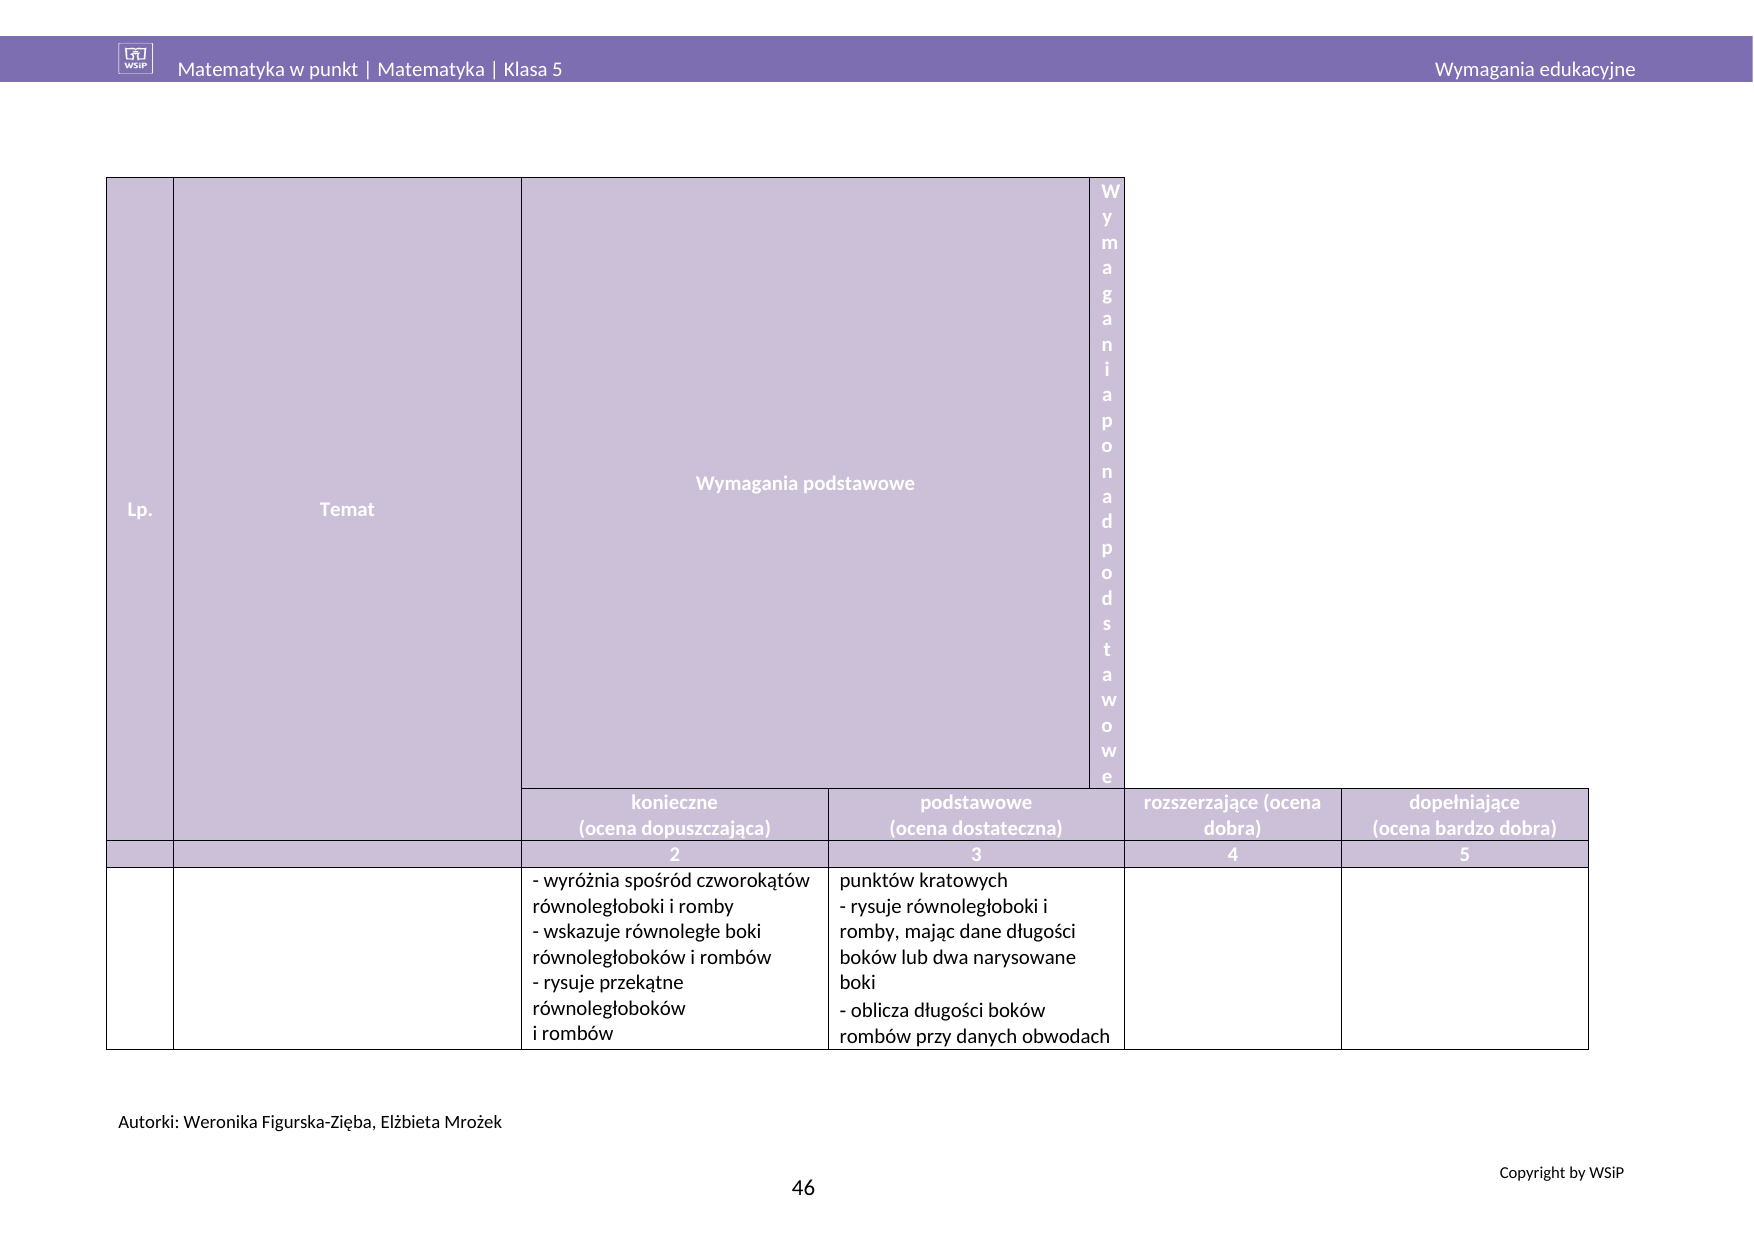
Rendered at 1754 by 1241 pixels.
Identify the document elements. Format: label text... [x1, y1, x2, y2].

table_cell 2 [522, 841, 828, 867]
table_header Lp. [107, 178, 173, 840]
table_cell [174, 841, 521, 867]
picture [0, 36, 1753, 82]
table_cell - wyróżnia spośród czworokątów równoległoboki i romby - wskazuje równoległe boki równoległoboków i rombów - rysuje przekątne równoległoboków i rombów [522, 868, 828, 1048]
table_cell [1125, 868, 1341, 1048]
table_cell konieczne (ocena dopuszczająca) [522, 789, 828, 840]
table_header Wymagania ponadpodstawowe [1090, 178, 1124, 788]
table_cell dopełniające (ocena bardzo dobra) [1342, 789, 1588, 840]
table_cell 3 [829, 841, 1124, 867]
table_cell rozszerzające (ocena dobra) [1125, 789, 1341, 840]
table_cell [107, 841, 173, 867]
table_cell [107, 868, 173, 1048]
table_cell 4 [1125, 841, 1341, 867]
table_cell [174, 868, 521, 1048]
table_cell punktów kratowych - rysuje równoległoboki i romby, mając dane długości boków lub dwa narysowane boki - oblicza długości boków rombów przy danych obwodach [829, 868, 1124, 1048]
table_header Wymagania podstawowe [522, 178, 1089, 788]
table_cell 5 [1342, 841, 1588, 867]
table_cell podstawowe (ocena dostateczna) [829, 789, 1124, 840]
table_header Temat [174, 178, 521, 840]
table_cell [1342, 868, 1588, 1048]
